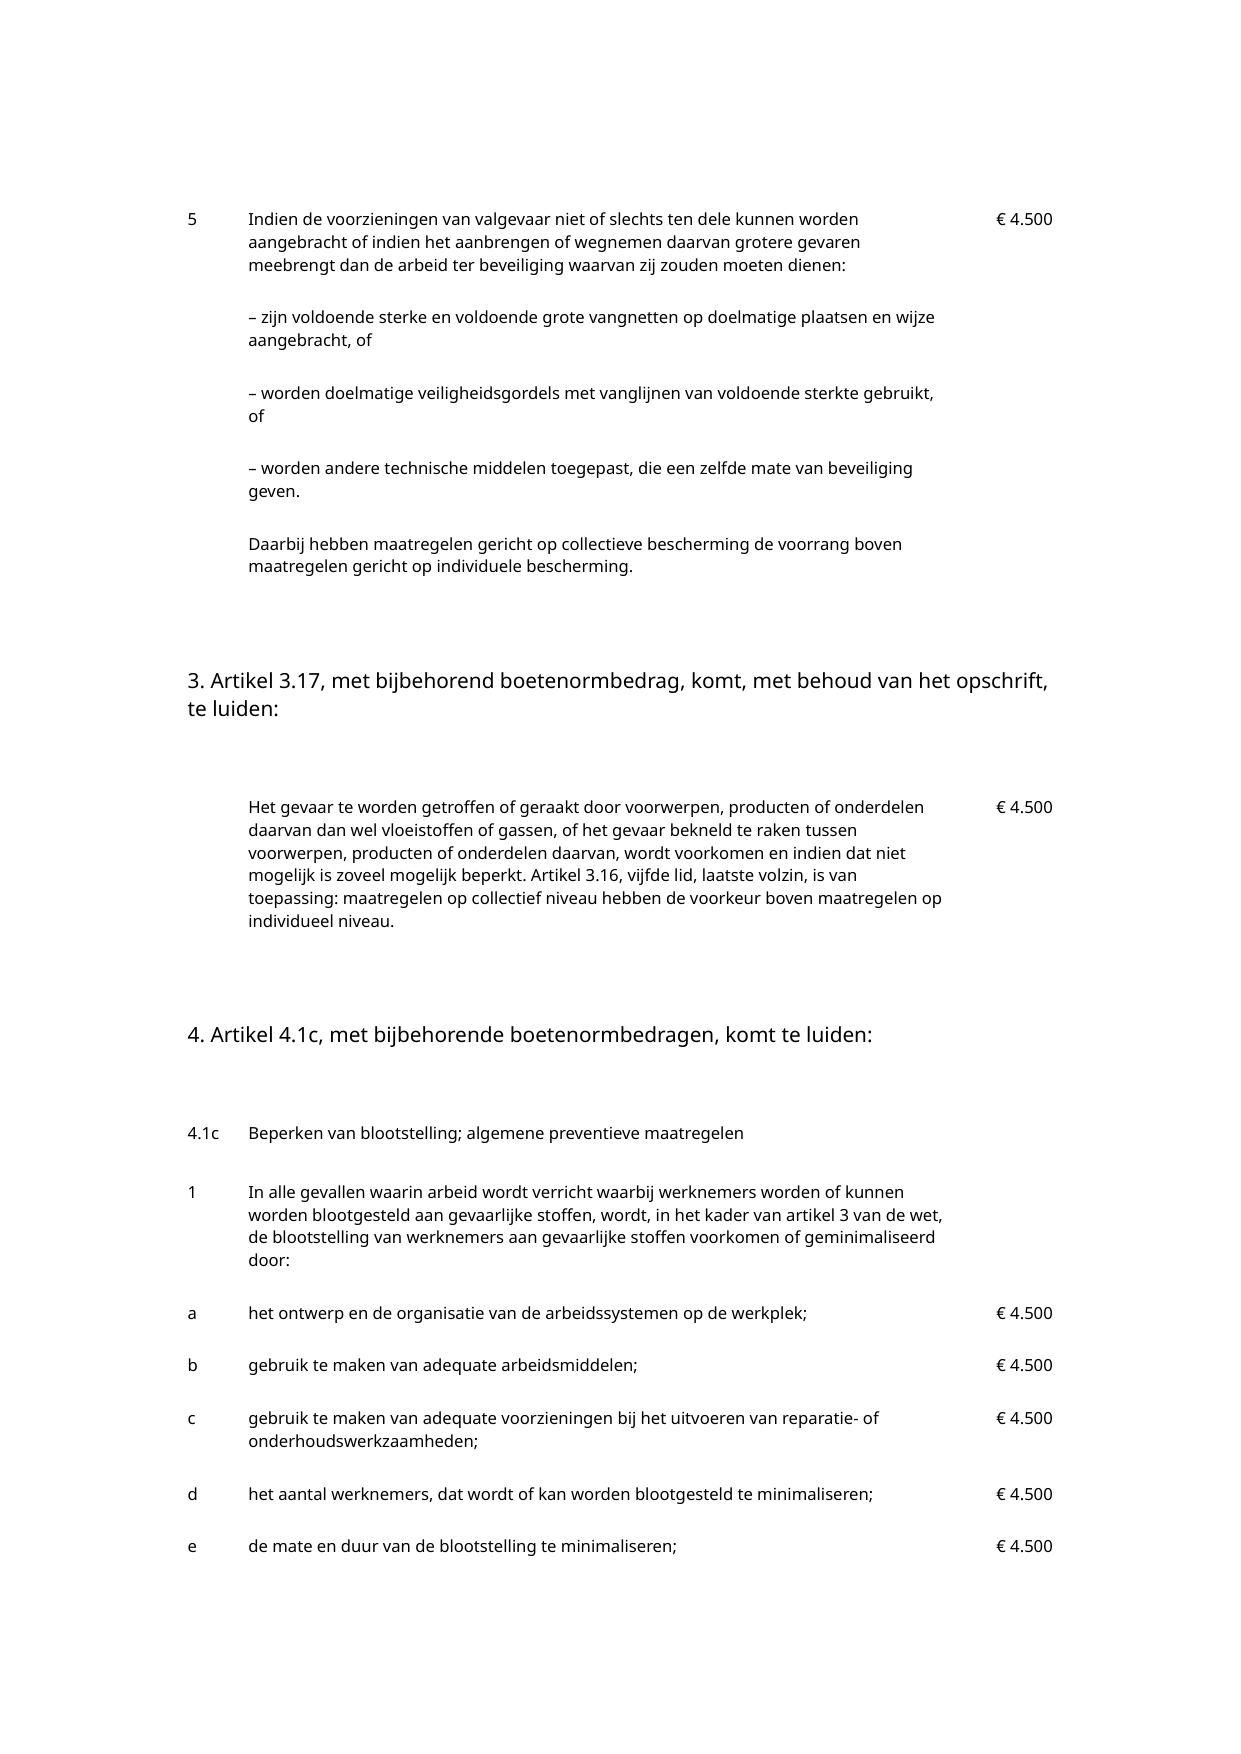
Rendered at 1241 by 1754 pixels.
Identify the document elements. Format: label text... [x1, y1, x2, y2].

table_header 5 [188, 208, 248, 608]
table_cell het ontwerp en de organisatie van de arbeidssystemen op de werkplek; [248, 1301, 949, 1354]
table_header € 4.500 [949, 796, 1053, 962]
table_cell de mate en duur van de blootstelling te minimaliseren; [248, 1535, 949, 1587]
text 4. Artikel 4.1c, met bijbehorende boetenormbedragen, komt te luiden: [187, 1021, 1053, 1049]
table_cell [949, 1180, 1053, 1301]
table_cell € 4.500 [949, 1535, 1053, 1587]
table_cell e [188, 1535, 248, 1587]
table_header Beperken van blootstelling; algemene preventieve maatregelen [248, 1122, 949, 1180]
table_header 4.1c [188, 1122, 248, 1180]
table_cell gebruik te maken van adequate arbeidsmiddelen; [248, 1354, 949, 1407]
table_header € 4.500 [949, 208, 1053, 608]
table_cell In alle gevallen waarin arbeid wordt verricht waarbij werknemers worden of kunnen worden blootgesteld aan gevaarlijke stoffen, wordt, in het kader van artikel 3 van de wet, de blootstelling van werknemers aan gevaarlijke stoffen voorkomen of geminimaliseerd door: [248, 1180, 949, 1301]
table_header Indien de voorzieningen van valgevaar niet of slechts ten dele kunnen worden aangebracht of indien het aanbrengen of wegnemen daarvan grotere gevaren meebrengt dan de arbeid ter beveiliging waarvan zij zouden moeten dienen: – zijn voldoende sterke en voldoende grote vangnetten op doelmatige plaatsen en wijze aangebracht, of – worden doelmatige veiligheidsgordels met vanglijnen van voldoende sterkte gebruikt, of – worden andere technische middelen toegepast, die een zelfde mate van beveiliging geven. Daarbij hebben maatregelen gericht op collectieve bescherming de voorrang boven maatregelen gericht op individuele bescherming. [248, 208, 949, 608]
table_cell het aantal werknemers, dat wordt of kan worden blootgesteld te minimaliseren; [248, 1482, 949, 1535]
table_cell € 4.500 [949, 1354, 1053, 1407]
table_cell b [188, 1354, 248, 1407]
table_cell € 4.500 [949, 1482, 1053, 1535]
table_cell 1 [188, 1180, 248, 1301]
text 3. Artikel 3.17, met bijbehorend boetenormbedrag, komt, met behoud van het opschrift, te luiden: [187, 666, 1053, 723]
table_header [949, 1122, 1053, 1180]
table_header Het gevaar te worden getroffen of geraakt door voorwerpen, producten of onderdelen daarvan dan wel vloeistoffen of gassen, of het gevaar bekneld te raken tussen voorwerpen, producten of onderdelen daarvan, wordt voorkomen en indien dat niet mogelijk is zoveel mogelijk beperkt. Artikel 3.16, vijfde lid, laatste volzin, is van toepassing: maatregelen op collectief niveau hebben de voorkeur boven maatregelen op individueel niveau. [248, 796, 949, 962]
table_cell € 4.500 [949, 1301, 1053, 1354]
table_cell c [188, 1407, 248, 1482]
table_cell gebruik te maken van adequate voorzieningen bij het uitvoeren van reparatie- of onderhoudswerkzaamheden; [248, 1407, 949, 1482]
table_cell a [188, 1301, 248, 1354]
table_header [188, 796, 248, 962]
table_cell d [188, 1482, 248, 1535]
table_cell € 4.500 [949, 1407, 1053, 1482]
